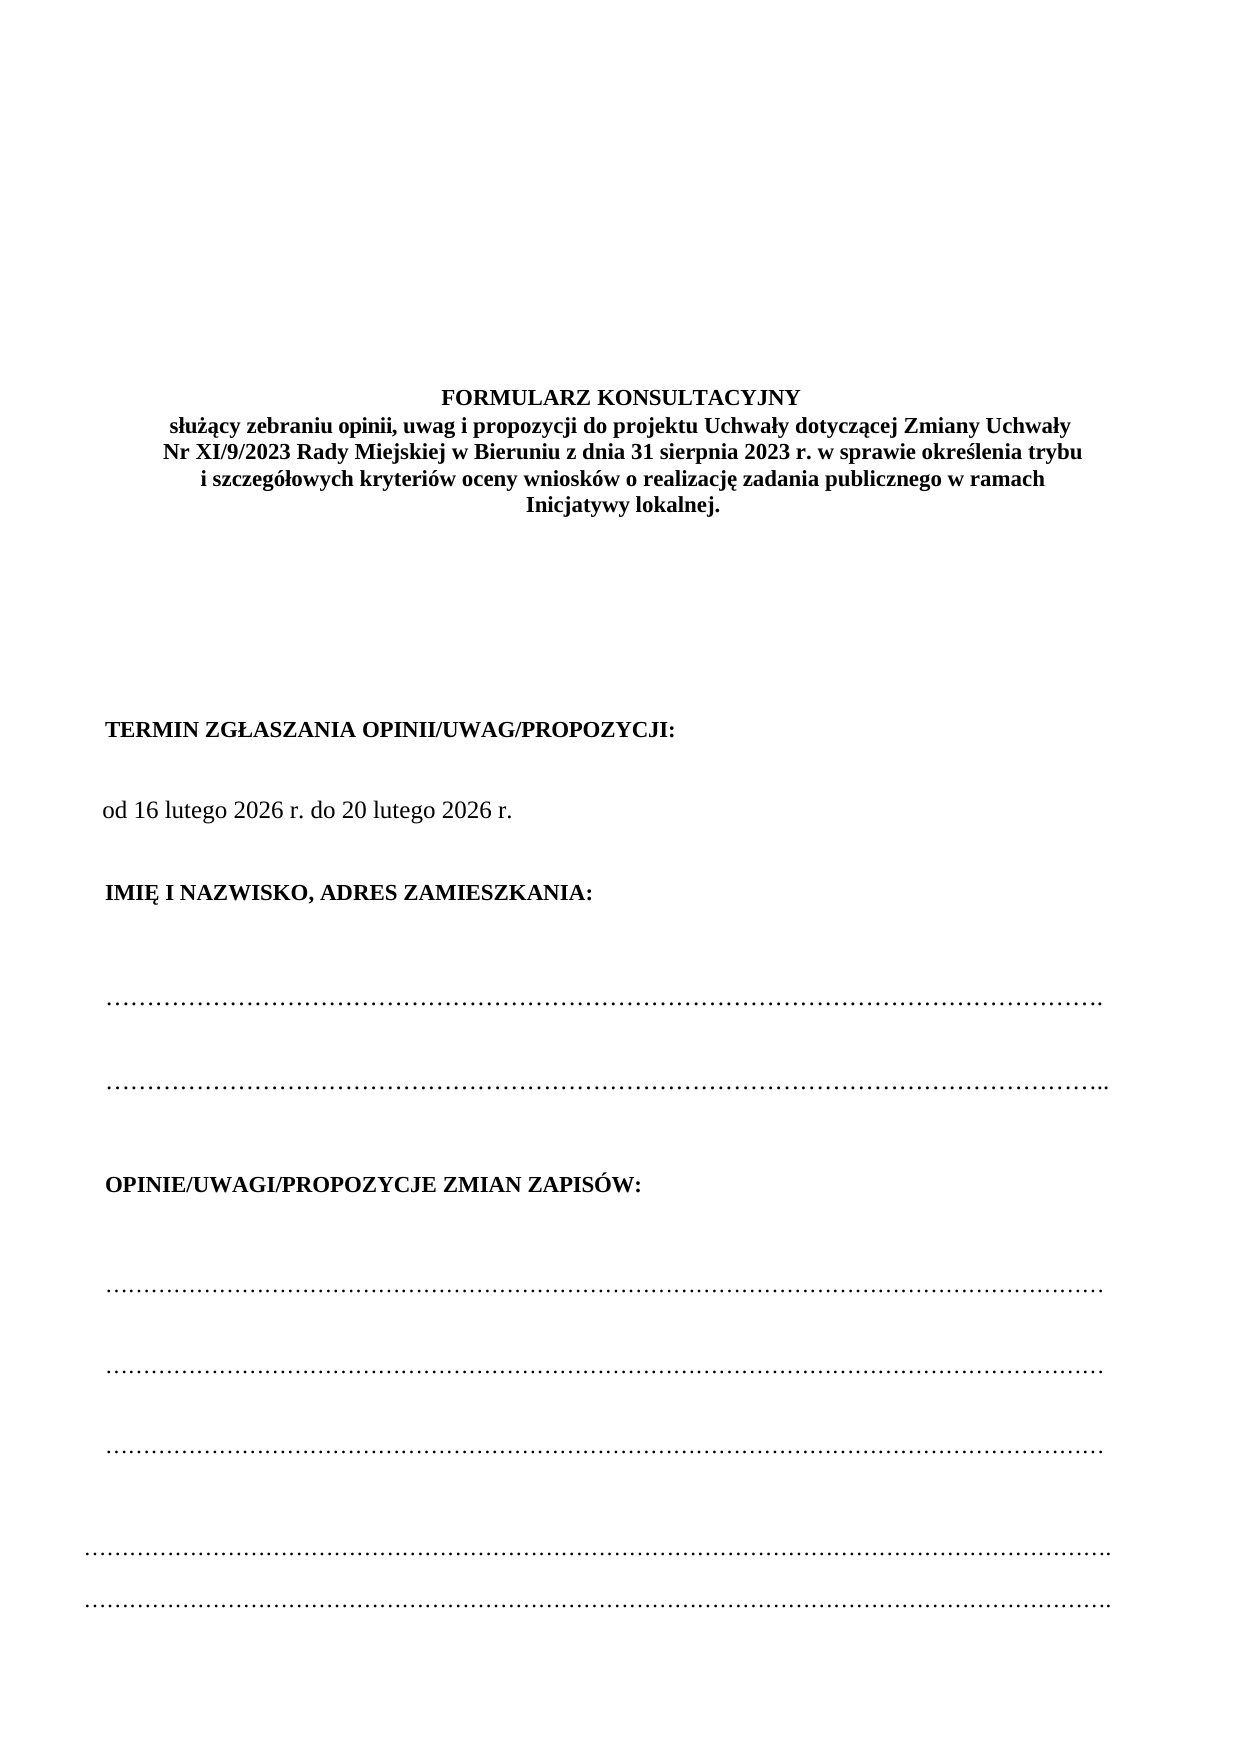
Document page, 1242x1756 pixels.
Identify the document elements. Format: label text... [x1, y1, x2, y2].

text IMIĘ I NAZWISKO, ADRES ZAMIESZKANIA: [105, 879, 1131, 906]
text TERMIN ZGŁASZANIA OPINII/UWAG/PROPOZYCJI: [105, 716, 1131, 742]
text ………………………………………………………………………………………………………….. [105, 1066, 1131, 1094]
text od 16 lutego 2026 r. do 20 lutego 2026 r. [83, 795, 1131, 824]
text …………………………………………………………………………………………………………. [105, 982, 1131, 1011]
text …………………………………………………………………………………………………………………… [105, 1352, 1131, 1378]
text służący zebraniu opinii, uwag i propozycji do projektu Uchwały dotyczącej Zmiany Uchwały Nr XI/9/2023 Rady Miejskiej w Bieruniu z dnia 31 sierpnia 2023 r. w sprawie określenia trybu i szczegółowych kryteriów oceny wniosków o realizację zadania publicznego w ramach Inicjatywy lokalnej. [118, 412, 1128, 517]
text FORMULARZ KONSULTACYJNY [118, 384, 1124, 410]
text ………………………………………………………………………………………………………………………. [83, 1586, 1131, 1613]
text …………………………………………………………………………………………………………………… [105, 1271, 1131, 1297]
text ………………………………………………………………………………………………………………………. [83, 1534, 1131, 1560]
text OPINIE/UWAGI/PROPOZYCJE ZMIAN ZAPISÓW: [105, 1171, 1131, 1197]
text …………………………………………………………………………………………………………………… [105, 1432, 1131, 1459]
